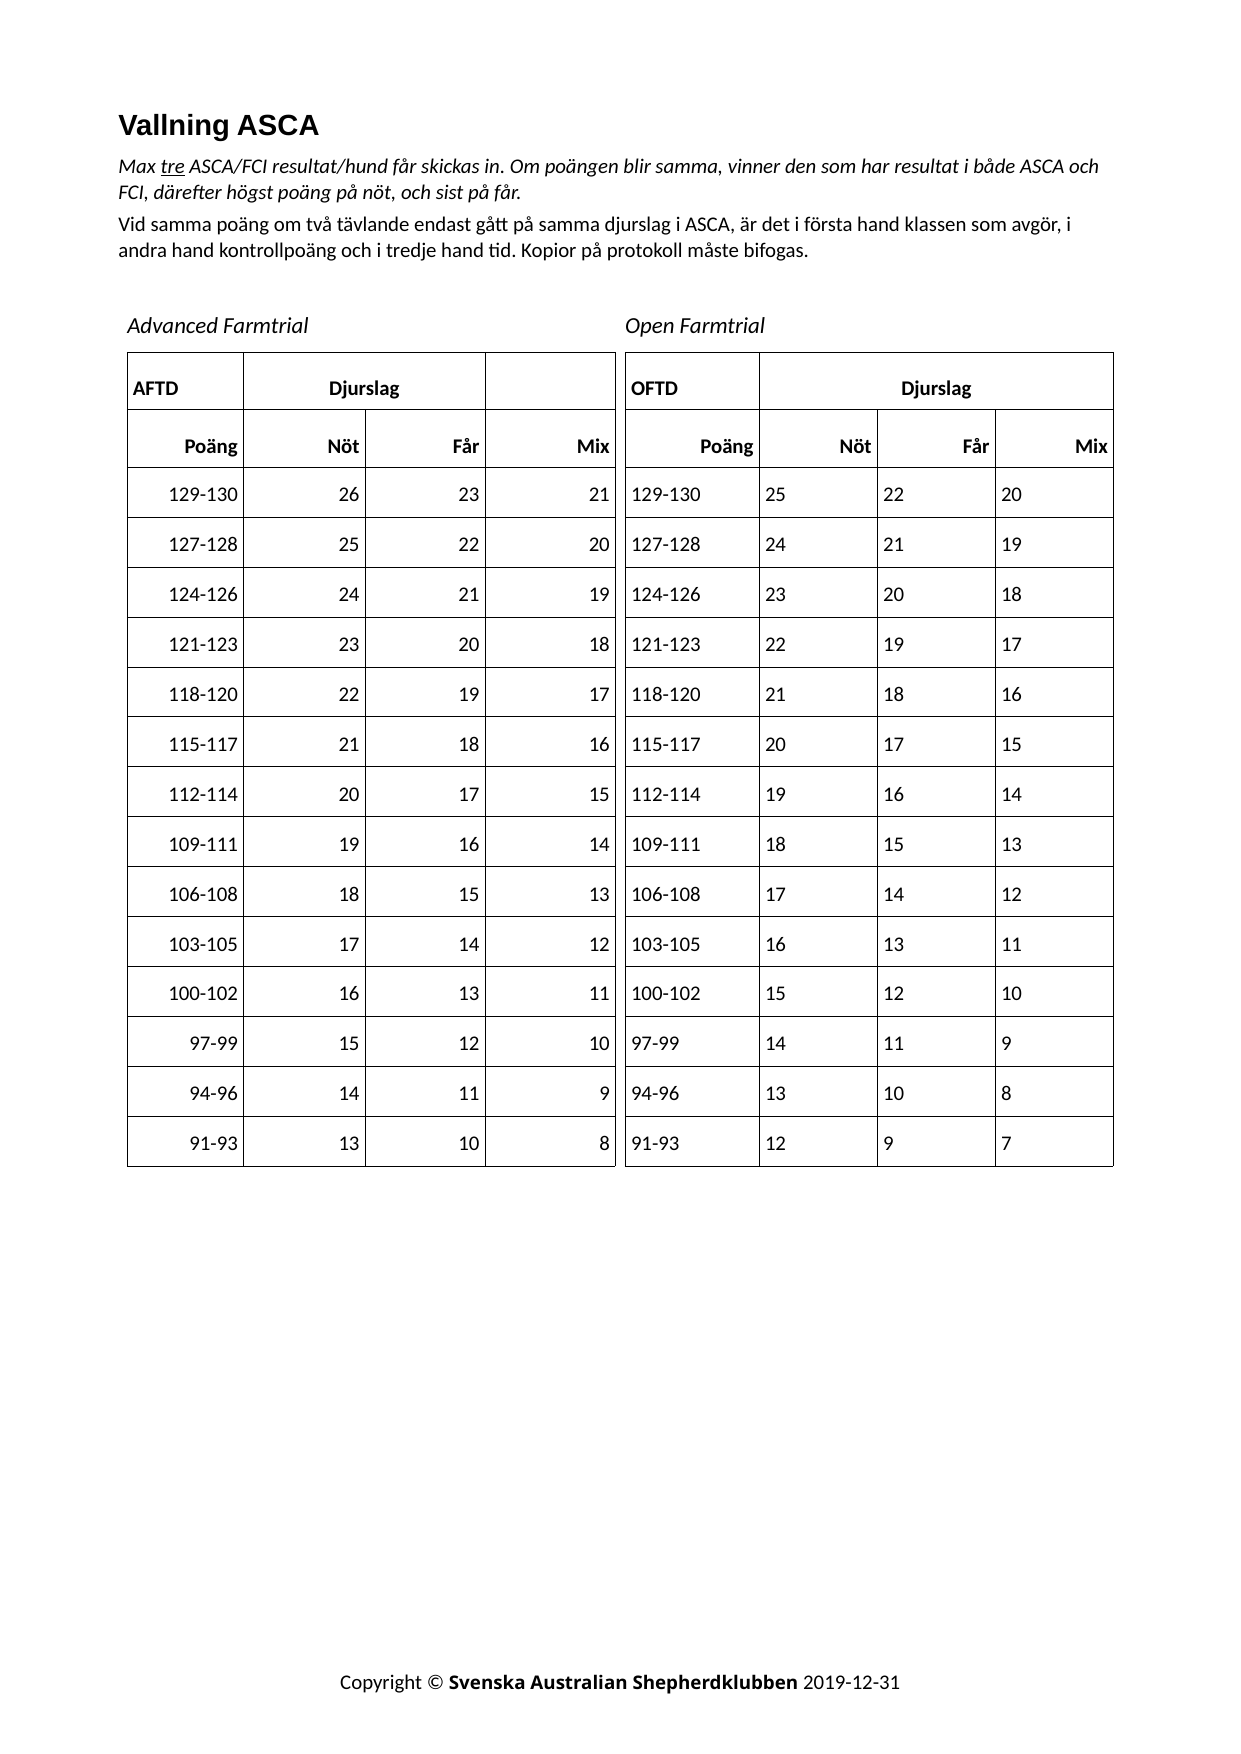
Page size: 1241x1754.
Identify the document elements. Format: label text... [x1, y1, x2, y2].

table_cell 8 [486, 1117, 615, 1166]
table_cell 17 [366, 767, 485, 816]
table_cell 20 [878, 568, 995, 617]
table_header AFTD [128, 353, 243, 409]
text Advanced Farmtrial [127, 311, 615, 339]
table_cell 13 [996, 817, 1113, 866]
table_cell 25 [244, 518, 365, 567]
text Vid samma poäng om två tävlande endast gått på samma djurslag i ASCA, är det i första hand klassen som avgör, i andra hand kontrollpoäng och i tredje hand tid. Kopior på protokoll måste bifogas. [118, 211, 1122, 262]
table_cell 19 [366, 668, 485, 716]
table_cell 21 [760, 668, 877, 716]
table_cell 18 [486, 618, 615, 667]
table_cell 20 [760, 717, 877, 766]
table_cell 94-96 [626, 1067, 759, 1116]
table_cell 22 [760, 618, 877, 667]
table_cell Nöt [244, 410, 365, 467]
table_cell 18 [760, 817, 877, 866]
table_cell 18 [366, 717, 485, 766]
table_cell 11 [996, 917, 1113, 966]
table_cell 26 [244, 468, 365, 517]
table_header Djurslag [760, 353, 1113, 409]
table_cell 9 [486, 1067, 615, 1116]
table_cell 25 [760, 468, 877, 517]
table_cell Poäng [626, 410, 759, 467]
table_cell 10 [486, 1017, 615, 1066]
table_cell 121-123 [626, 618, 759, 667]
table_cell 13 [760, 1067, 877, 1116]
table_cell 13 [244, 1117, 365, 1166]
table_cell 8 [996, 1067, 1113, 1116]
table_cell 91-93 [128, 1117, 243, 1166]
table_cell 23 [366, 468, 485, 517]
table_cell 10 [366, 1117, 485, 1166]
table_cell 100-102 [128, 967, 243, 1016]
table_cell 19 [878, 618, 995, 667]
table_cell 10 [996, 967, 1113, 1016]
table_cell 15 [366, 867, 485, 916]
table_cell 20 [244, 767, 365, 816]
table_cell 9 [996, 1017, 1113, 1066]
text Open Farmtrial [625, 311, 1113, 339]
table_cell 94-96 [128, 1067, 243, 1116]
subtitle Vallning ASCA [118, 108, 1122, 142]
table_cell 20 [366, 618, 485, 667]
table_cell 23 [760, 568, 877, 617]
table_cell 20 [486, 518, 615, 567]
table_cell 22 [244, 668, 365, 716]
table_cell 24 [244, 568, 365, 617]
table_cell 7 [996, 1117, 1113, 1166]
table_cell 17 [486, 668, 615, 716]
table_cell 109-111 [128, 817, 243, 866]
table_cell 18 [996, 568, 1113, 617]
table_cell 17 [996, 618, 1113, 667]
table_cell 121-123 [128, 618, 243, 667]
table_cell 10 [878, 1067, 995, 1116]
table_cell Poäng [128, 410, 243, 467]
table_cell 16 [996, 668, 1113, 716]
table_cell 115-117 [626, 717, 759, 766]
table_cell 100-102 [626, 967, 759, 1016]
table_cell 16 [366, 817, 485, 866]
table_cell 22 [366, 518, 485, 567]
table_cell 21 [244, 717, 365, 766]
table_cell 103-105 [626, 917, 759, 966]
table_cell 91-93 [626, 1117, 759, 1166]
text Max tre ASCA/FCI resultat/hund får skickas in. Om poängen blir samma, vinner den som har resultat i både ASCA och FCI, därefter högst poäng på nöt, och sist på får. [118, 153, 1122, 204]
table_cell 17 [760, 867, 877, 916]
table_cell 14 [366, 917, 485, 966]
table_cell 112-114 [626, 767, 759, 816]
table_cell 21 [878, 518, 995, 567]
table_cell 118-120 [128, 668, 243, 716]
table_cell 12 [366, 1017, 485, 1066]
table_cell 15 [878, 817, 995, 866]
table_cell 13 [366, 967, 485, 1016]
table_cell 14 [244, 1067, 365, 1116]
table_cell 106-108 [626, 867, 759, 916]
table_cell 15 [486, 767, 615, 816]
table_header [486, 353, 615, 409]
table_cell 23 [244, 618, 365, 667]
table_cell Nöt [760, 410, 877, 467]
table_cell 12 [760, 1117, 877, 1166]
table_cell 24 [760, 518, 877, 567]
table_cell 16 [878, 767, 995, 816]
table_cell 18 [244, 867, 365, 916]
table_cell 12 [486, 917, 615, 966]
table_cell 19 [996, 518, 1113, 567]
table_cell 124-126 [626, 568, 759, 617]
table_cell 11 [878, 1017, 995, 1066]
table_cell 127-128 [626, 518, 759, 567]
table_cell 15 [244, 1017, 365, 1066]
table_cell 16 [486, 717, 615, 766]
table_cell 13 [486, 867, 615, 916]
table_cell 9 [878, 1117, 995, 1166]
table_cell 11 [486, 967, 615, 1016]
table_cell Får [366, 410, 485, 467]
table_cell 20 [996, 468, 1113, 517]
table_cell 19 [244, 817, 365, 866]
table_cell 97-99 [626, 1017, 759, 1066]
table_cell 14 [760, 1017, 877, 1066]
table_cell 22 [878, 468, 995, 517]
table_cell 124-126 [128, 568, 243, 617]
table_cell 14 [878, 867, 995, 916]
table_cell 21 [366, 568, 485, 617]
table_cell 12 [996, 867, 1113, 916]
table_cell 19 [486, 568, 615, 617]
table_cell 109-111 [626, 817, 759, 866]
table_cell 129-130 [626, 468, 759, 517]
table_cell 13 [878, 917, 995, 966]
table_cell 16 [244, 967, 365, 1016]
table_cell 11 [366, 1067, 485, 1116]
table_cell 17 [244, 917, 365, 966]
table_cell 18 [878, 668, 995, 716]
table_cell 14 [996, 767, 1113, 816]
table_cell 103-105 [128, 917, 243, 966]
table_cell 17 [878, 717, 995, 766]
table_cell Mix [486, 410, 615, 467]
table_cell 15 [996, 717, 1113, 766]
table_cell 129-130 [128, 468, 243, 517]
table_cell 97-99 [128, 1017, 243, 1066]
table_header Djurslag [244, 353, 485, 409]
table_cell 106-108 [128, 867, 243, 916]
table_cell 115-117 [128, 717, 243, 766]
table_cell 127-128 [128, 518, 243, 567]
table_cell 21 [486, 468, 615, 517]
table_cell 112-114 [128, 767, 243, 816]
table_cell Får [878, 410, 995, 467]
table_cell Mix [996, 410, 1113, 467]
table_cell 19 [760, 767, 877, 816]
table_cell 12 [878, 967, 995, 1016]
table_cell 14 [486, 817, 615, 866]
table_header OFTD [626, 353, 759, 409]
table_cell 15 [760, 967, 877, 1016]
table_cell 118-120 [626, 668, 759, 716]
table_cell 16 [760, 917, 877, 966]
